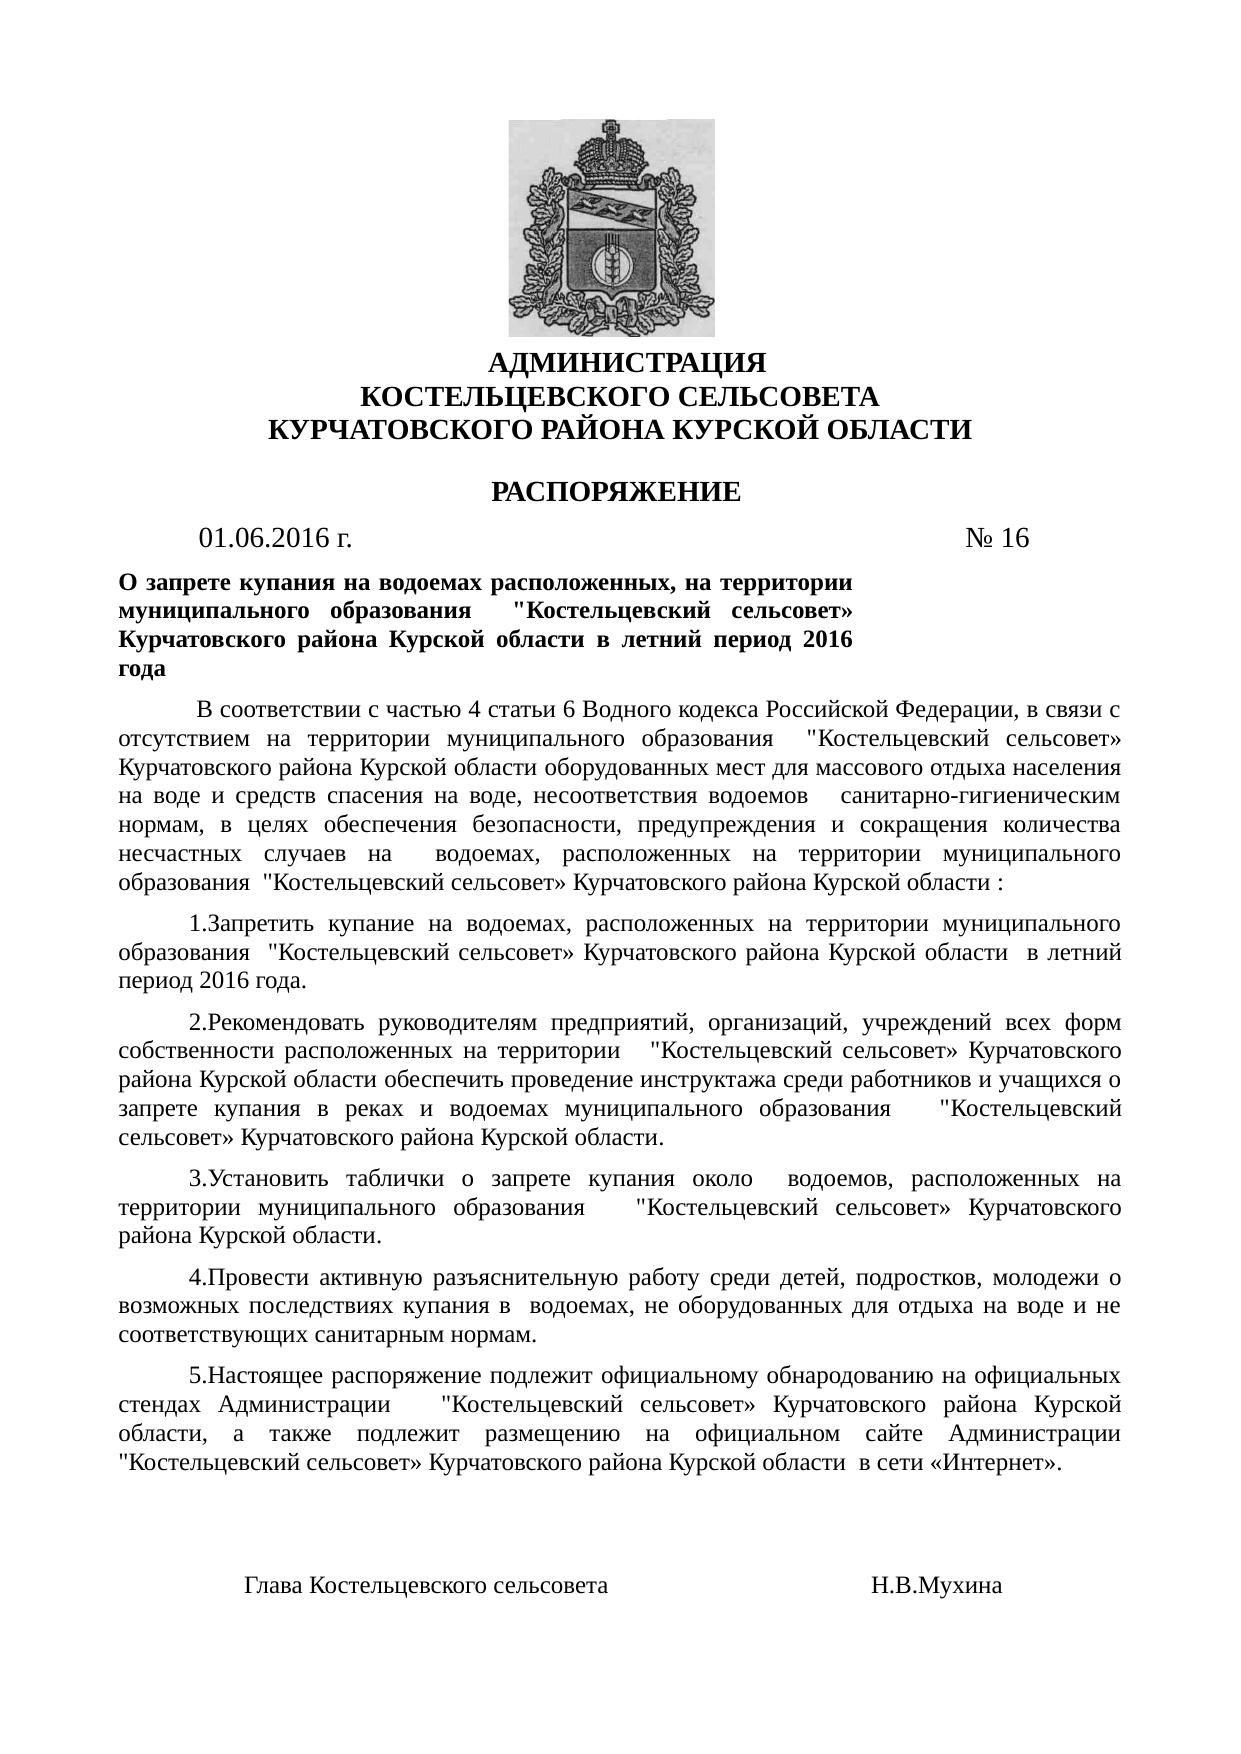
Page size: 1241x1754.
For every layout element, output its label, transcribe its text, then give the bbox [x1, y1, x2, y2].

text 5.Настоящее распоряжение подлежит официальному обнародованию на официальных стендах Администрации "Костельцевский сельсовет» Курчатовского района Курской области, а также подлежит размещению на официальном сайте Администрации "Костельцевский сельсовет» Курчатовского района Курской области в сети «Интернет». [118, 1360, 1122, 1475]
text В соответствии с частью 4 статьи 6 Водного кодекса Российской Федерации, в связи с отсутствием на территории муниципального образования "Костельцевский сельсовет» Курчатовского района Курской области оборудованных мест для массового отдыха населения на воде и средств спасения на воде, несоответствия водоемов санитарно-гигиеническим нормам, в целях обеспечения безопасности, предупреждения и сокращения количества несчастных случаев на водоемах, расположенных на территории муниципального образования "Костельцевский сельсовет» Курчатовского района Курской области : [118, 694, 1122, 895]
text 3.Установить таблички о запрете купания около водоемов, расположенных на территории муниципального образования "Костельцевский сельсовет» Курчатовского района Курской области. [118, 1163, 1122, 1249]
text Глава Костельцевского сельсовета Н.В.Мухина [118, 1570, 1122, 1599]
text 2.Рекомендовать руководителям предприятий, организаций, учреждений всех форм собственности расположенных на территории "Костельцевский сельсовет» Курчатовского района Курской области обеспечить проведение инструктажа среди работников и учащихся о запрете купания в реках и водоемах муниципального образования "Костельцевский сельсовет» Курчатовского района Курской области. [118, 1007, 1122, 1150]
text 01.06.2016 г. № 16 [118, 521, 1122, 554]
text 1.Запретить купание на водоемах, расположенных на территории муниципального образования "Костельцевский сельсовет» Курчатовского района Курской области в летний период 2016 года. [118, 908, 1122, 994]
text РАСПОРЯЖЕНИЕ [103, 474, 1122, 508]
text АДМИНИСТРАЦИЯ [118, 345, 1122, 379]
text КУРЧАТОВСКОГО РАЙОНА КУРСКОЙ ОБЛАСТИ [118, 412, 1122, 446]
text 4.Провести активную разъяснительную работу среди детей, подростков, молодежи о возможных последствиях купания в водоемах, не оборудованных для отдыха на воде и не соответствующих санитарным нормам. [118, 1262, 1122, 1348]
text О запрете купания на водоемах расположенных, на территории муниципального образования "Костельцевский сельсовет» Курчатовского района Курской области в летний период 2016 года [118, 567, 853, 682]
text КОСТЕЛЬЦЕВСКОГО СЕЛЬСОВЕТА [118, 379, 1122, 412]
picture [508, 119, 715, 337]
